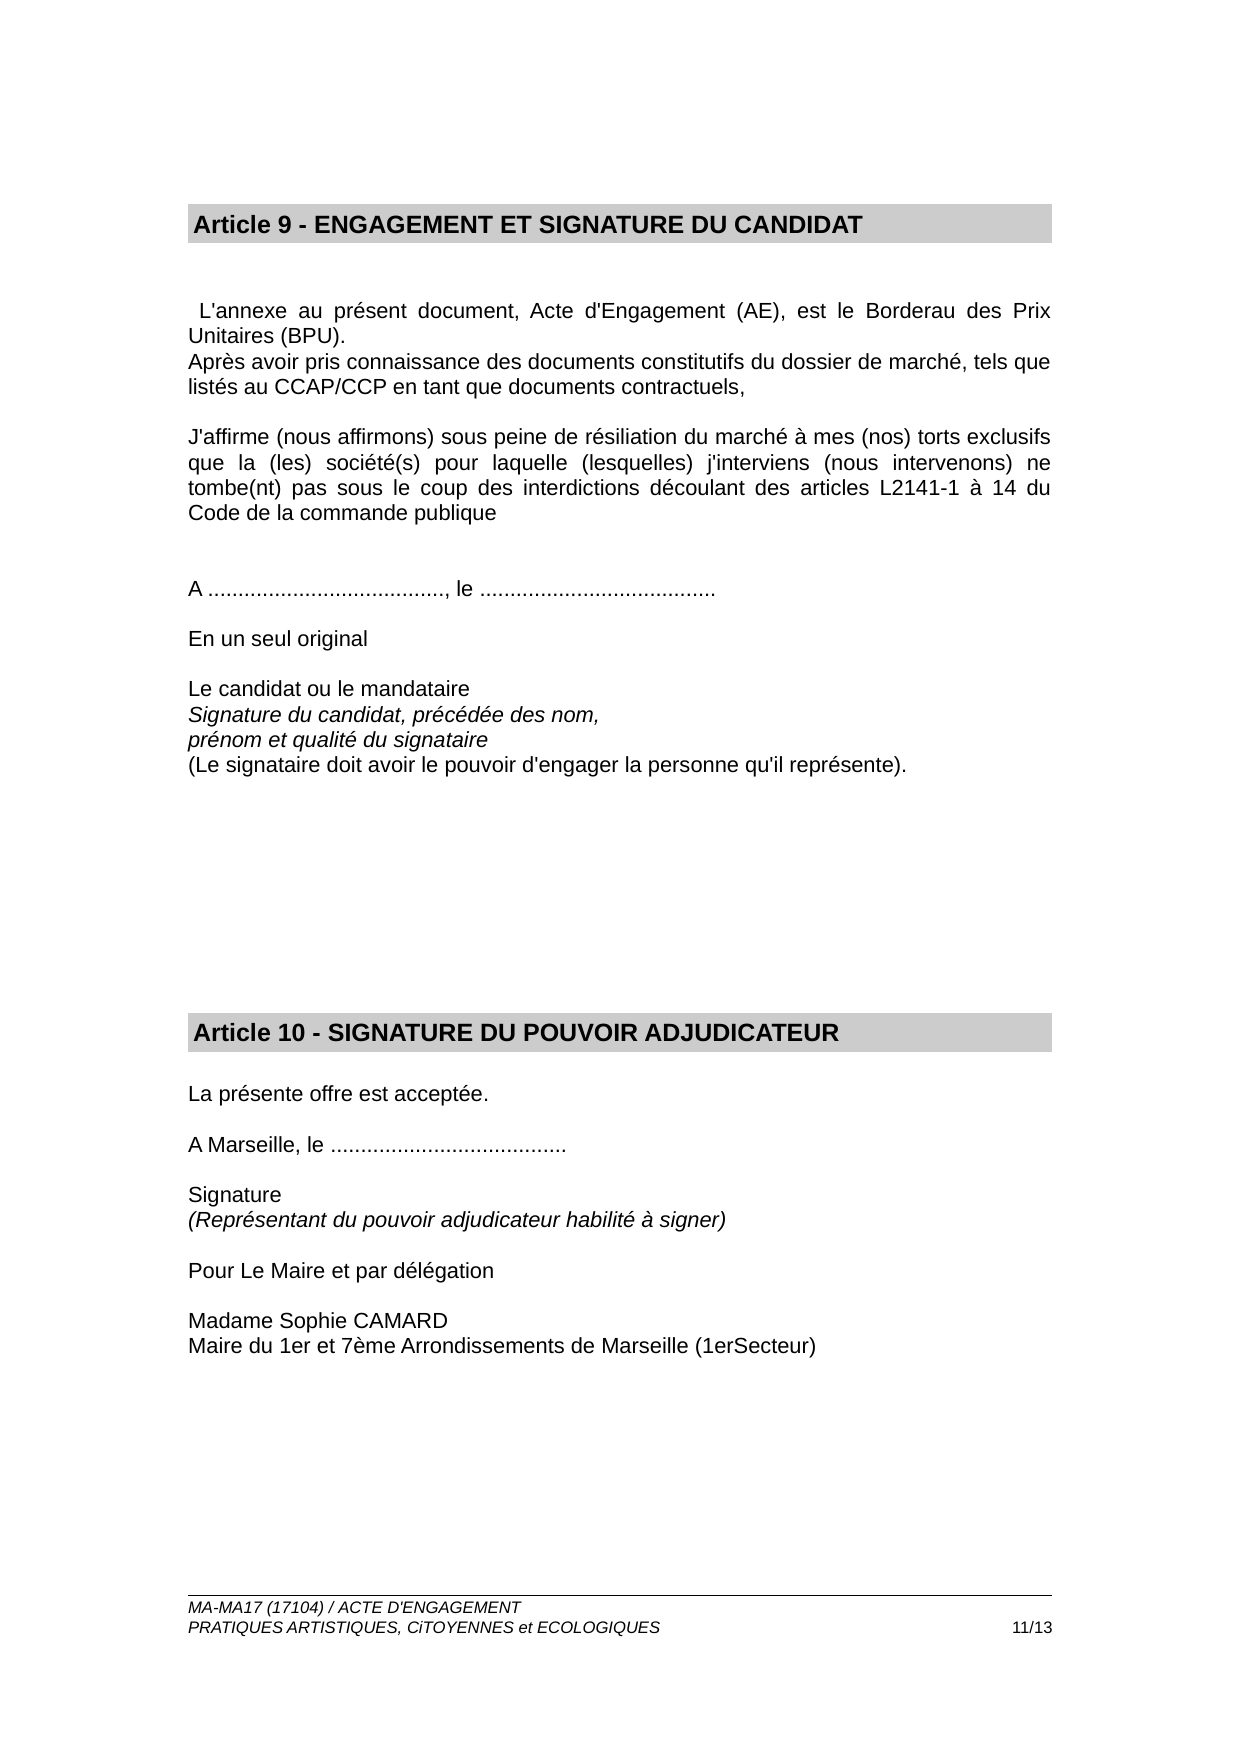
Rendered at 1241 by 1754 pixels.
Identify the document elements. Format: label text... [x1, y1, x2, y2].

text J'affirme (nous affirmons) sous peine de résiliation du marché à mes (nos) torts exclusifs que la (les) société(s) pour laquelle (lesquelles) j'interviens (nous intervenons) ne tombe(nt) pas sous le coup des interdictions découlant des articles L2141-1 à 14 du Code de la commande publique [188, 424, 1052, 525]
text A Marseille, le ....................................... [188, 1132, 1052, 1157]
text prénom et qualité du signataire [188, 727, 1052, 752]
text L'annexe au présent document, Acte d'Engagement (AE), est le Borderau des Prix Unitaires (BPU). [188, 298, 1052, 349]
text En un seul original [188, 626, 1052, 651]
subtitle SIGNATURE DU POUVOIR ADJUDICATEUR [190, 1015, 1050, 1049]
text Pour Le Maire et par délégation [188, 1258, 1052, 1283]
text Madame Sophie CAMARD [188, 1308, 1052, 1333]
text Le candidat ou le mandataire [188, 676, 1052, 702]
text A ......................................., le ....................................... [188, 576, 1052, 601]
text La présente offre est acceptée. [188, 1081, 1052, 1106]
text Signature du candidat, précédée des nom, [188, 702, 1052, 727]
text Maire du 1er et 7ème Arrondissements de Marseille (1erSecteur) [188, 1333, 1052, 1358]
text (Le signataire doit avoir le pouvoir d'engager la personne qu'il représente). [188, 752, 1052, 777]
subtitle ENGAGEMENT ET SIGNATURE DU CANDIDAT [190, 207, 1050, 241]
text Après avoir pris connaissance des documents constitutifs du dossier de marché, tels que listés au CCAP/CCP en tant que documents contractuels, [188, 349, 1052, 399]
text Signature [188, 1182, 1052, 1207]
text (Représentant du pouvoir adjudicateur habilité à signer) [188, 1207, 1052, 1232]
